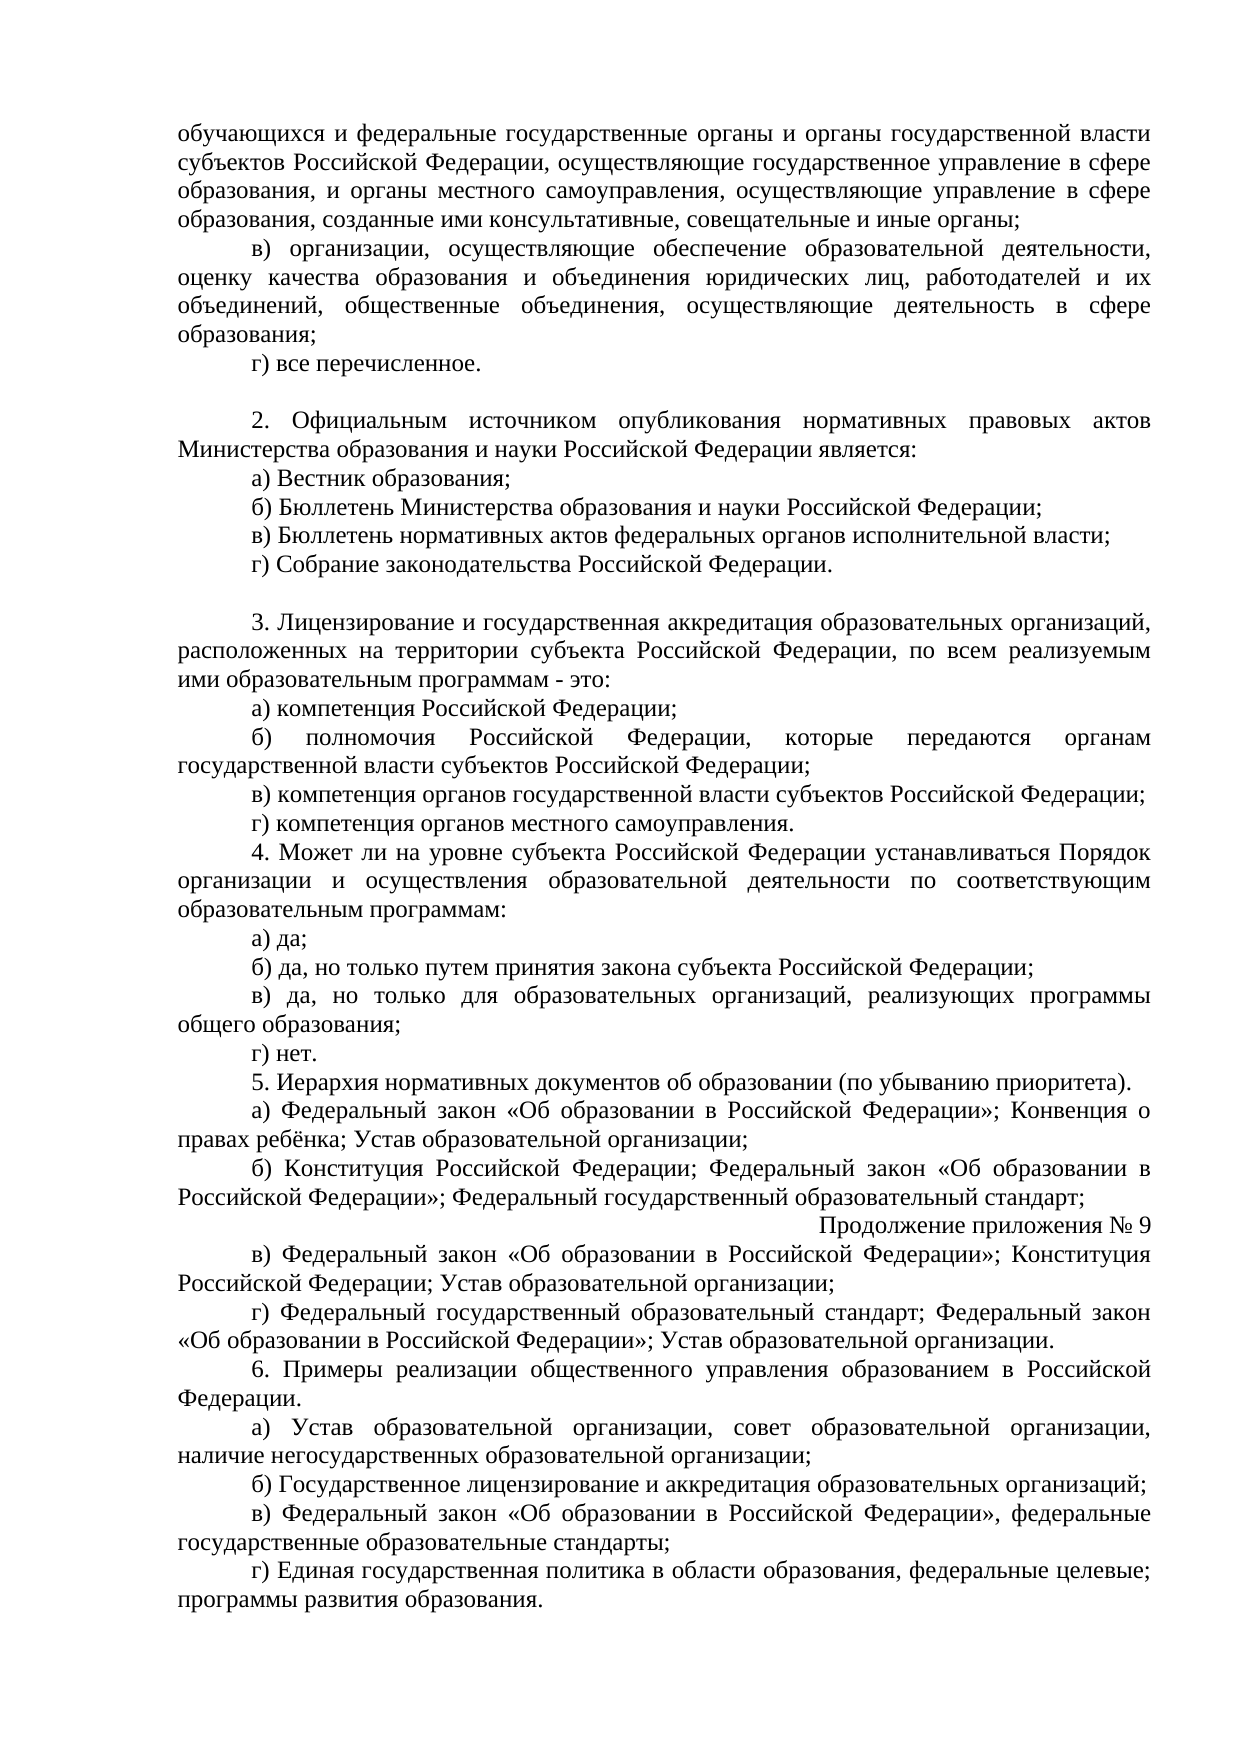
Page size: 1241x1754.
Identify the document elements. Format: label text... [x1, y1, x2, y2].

text а) компетенция Российской Федерации; [177, 693, 1152, 722]
text б) Конституция Российской Федерации; Федеральный закон «Об образовании в Российской Федерации»; Федеральный государственный образовательный стандарт; [177, 1153, 1152, 1211]
text в) организации, осуществляющие обеспечение образовательной деятельности, оценку качества образования и объединения юридических лиц, работодателей и их объединений, общественные объединения, осуществляющие деятельность в сфере образования; [177, 233, 1152, 348]
text 2. Официальным источником опубликования нормативных правовых актов Министерства образования и науки Российской Федерации является: [177, 406, 1152, 463]
text б) Бюллетень Министерства образования и науки Российской Федерации; [177, 492, 1152, 521]
text в) Бюллетень нормативных актов федеральных органов исполнительной власти; [177, 521, 1152, 549]
text г) Собрание законодательства Российской Федерации. [177, 549, 1152, 578]
text г) нет. [177, 1038, 1152, 1067]
text а) Устав образовательной организации, совет образовательной организации, наличие негосударственных образовательной организации; [177, 1412, 1152, 1469]
text г) Федеральный государственный образовательный стандарт; Федеральный закон «Об образовании в Российской Федерации»; Устав образовательной организации. [177, 1297, 1152, 1354]
text в) да, но только для образовательных организаций, реализующих программы общего образования; [177, 981, 1152, 1038]
text 6. Примеры реализации общественного управления образованием в Российской Федерации. [177, 1354, 1152, 1412]
text обучающихся и федеральные государственные органы и органы государственной власти субъектов Российской Федерации, осуществляющие государственное управление в сфере образования, и органы местного самоуправления, осуществляющие управление в сфере образования, созданные ими консультативные, совещательные и иные органы; [177, 118, 1152, 233]
text б) да, но только путем принятия закона субъекта Российской Федерации; [177, 952, 1152, 981]
text 4. Может ли на уровне субъекта Российской Федерации устанавливаться Порядок организации и осуществления образовательной деятельности по соответствующим образовательным программам: [177, 837, 1152, 923]
text б) полномочия Российской Федерации, которые передаются органам государственной власти субъектов Российской Федерации; [177, 722, 1152, 779]
text б) Государственное лицензирование и аккредитация образовательных организаций; [177, 1469, 1152, 1498]
text г) все перечисленное. [177, 348, 1152, 377]
text а) Федеральный закон «Об образовании в Российской Федерации»; Конвенция о правах ребёнка; Устав образовательной организации; [177, 1096, 1152, 1153]
text г) компетенция органов местного самоуправления. [177, 808, 1152, 837]
text Продолжение приложения № 9 [177, 1211, 1152, 1239]
text 3. Лицензирование и государственная аккредитация образовательных организаций, расположенных на территории субъекта Российской Федерации, по всем реализуемым ими образовательным программам - это: [177, 607, 1152, 693]
text а) да; [177, 923, 1152, 952]
text в) компетенция органов государственной власти субъектов Российской Федерации; [177, 779, 1152, 808]
text а) Вестник образования; [177, 463, 1152, 492]
text 5. Иерархия нормативных документов об образовании (по убыванию приоритета). [177, 1067, 1152, 1096]
text г) Единая государственная политика в области образования, федеральные целевые; программы развития образования. [177, 1556, 1152, 1613]
text в) Федеральный закон «Об образовании в Российской Федерации», федеральные государственные образовательные стандарты; [177, 1498, 1152, 1556]
text в) Федеральный закон «Об образовании в Российской Федерации»; Конституция Российской Федерации; Устав образовательной организации; [177, 1239, 1152, 1297]
